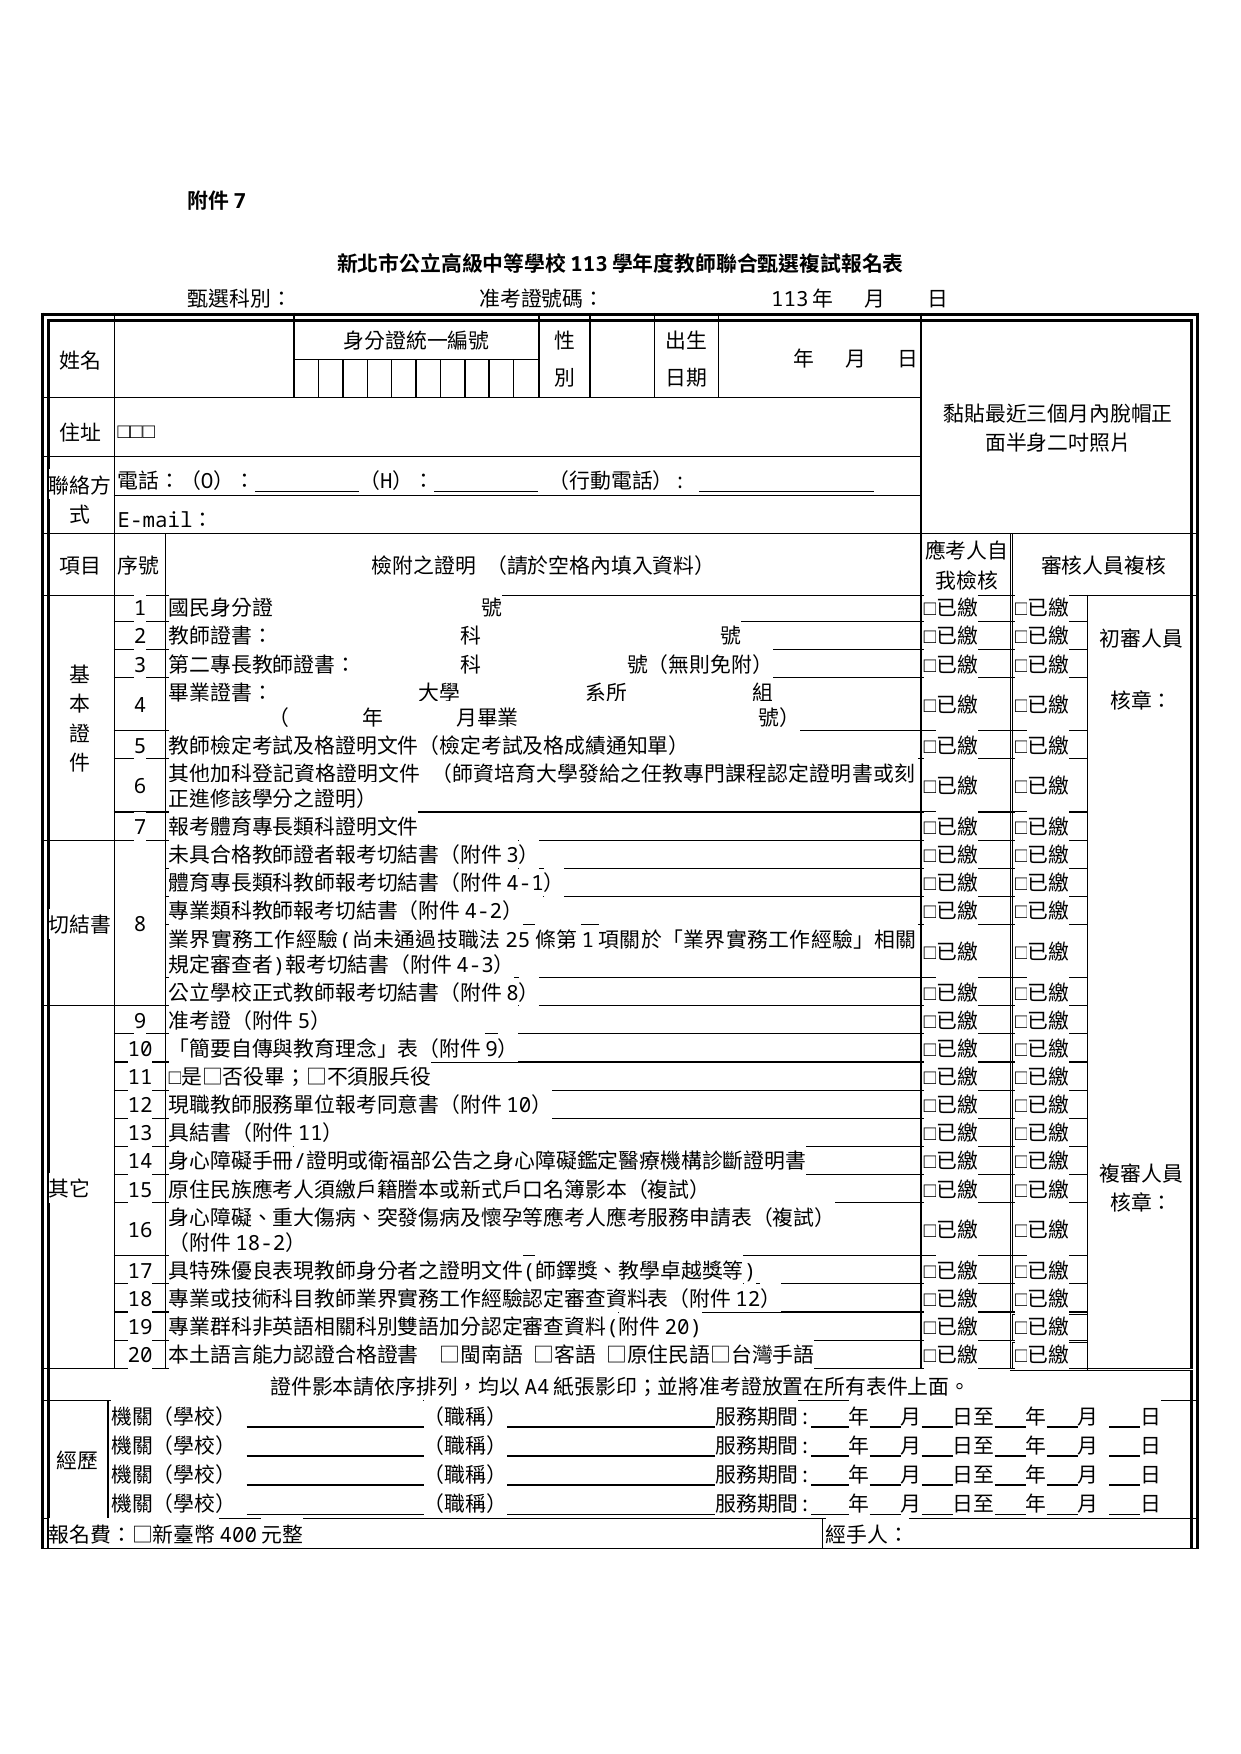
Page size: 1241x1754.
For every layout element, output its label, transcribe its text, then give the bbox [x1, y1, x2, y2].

table_cell □已繳 [922, 1006, 1010, 1033]
table_cell □已繳 [1013, 1175, 1087, 1202]
table_cell □已繳 [1013, 1006, 1087, 1033]
table_cell [441, 360, 464, 397]
table_cell □已繳 [922, 813, 1010, 839]
table_cell 19 [115, 1313, 165, 1339]
table_cell □已繳 [922, 1284, 1010, 1311]
table_cell 第二專長教師證書： 科 號（無則免附） [166, 650, 920, 677]
table_cell 17 [115, 1256, 165, 1283]
table_cell □已繳 [1013, 1315, 1087, 1339]
table_cell □已繳 [922, 1256, 1010, 1283]
table_cell 11 [115, 1063, 165, 1089]
table_cell 檢附之證明 （請於空格內填入資料） [166, 534, 920, 595]
table_cell □已繳 [922, 1091, 1010, 1118]
table_cell 電話：（O）： （H）： （行動電話）: [115, 457, 920, 495]
table_cell □已繳 [1013, 650, 1087, 677]
table_cell 報考體育專長類科證明文件 [166, 813, 920, 839]
table_cell □已繳 [922, 1119, 1010, 1146]
table_cell 專業或技術科目教師業界實務工作經驗認定審查資料表（附件12） [166, 1284, 920, 1311]
table_cell □已繳 [1013, 813, 1087, 839]
text 新北市公立高級中等學校113學年度教師聯合甄選複試報名表 [187, 221, 1053, 283]
table_cell 體育專長類科教師報考切結書（附件4-1） [166, 869, 920, 896]
table_cell 國民身分證 號 [166, 596, 920, 621]
table_cell □已繳 [922, 897, 1010, 924]
table_cell 專業群科非英語相關科別雙語加分認定審查資料(附件20) [166, 1313, 920, 1339]
table_cell [417, 360, 440, 397]
table_cell □已繳 [922, 1147, 1010, 1174]
table_cell 9 [115, 1006, 165, 1033]
table_cell 原住民族應考人須繳戶籍謄本或新式戶口名簿影本（複試） [166, 1175, 920, 1202]
table_cell □已繳 [922, 869, 1010, 896]
table_header 姓名 [46, 316, 114, 397]
table_cell □已繳 [1013, 1147, 1087, 1174]
table_cell 現職教師服務單位報考同意書（附件10） [166, 1091, 920, 1118]
table_cell □已繳 [922, 622, 1010, 649]
table_header [591, 322, 654, 397]
table_cell 項目 [50, 534, 114, 595]
table_cell □已繳 [1013, 1119, 1087, 1146]
table_cell □已繳 [1013, 1284, 1087, 1311]
table_cell □□□ [115, 398, 920, 456]
table_cell 審核人員複核 [1013, 534, 1190, 595]
subtitle 附件7 [187, 158, 1053, 221]
table_cell 3 [115, 650, 165, 677]
table_cell 本土語言能力認證合格證書 □閩南語 □客語 □原住民語□台灣手語 [166, 1341, 920, 1368]
table_cell 其它 [50, 1006, 114, 1368]
table_cell 其他加科登記資格證明文件 （師資培育大學發給之任教專門課程認定證明書或刻正進修該學分之證明） [166, 759, 920, 811]
table_cell [514, 360, 538, 397]
table_cell 10 [115, 1034, 165, 1061]
table_cell 教師檢定考試及格證明文件（檢定考試及格成績通知單） [166, 731, 920, 758]
table_cell [490, 360, 513, 397]
table_cell □已繳 [1013, 596, 1087, 621]
table_cell 序號 [115, 534, 165, 595]
table_cell □已繳 [1013, 1203, 1087, 1255]
table_cell 教師證書： 科 號 [166, 622, 920, 649]
table_cell 6 [115, 759, 165, 811]
table_cell 20 [115, 1341, 165, 1368]
table_cell [295, 360, 318, 397]
table_cell 經手人： [823, 1519, 1190, 1548]
table_cell 經歷 [50, 1401, 107, 1518]
table_cell □已繳 [1013, 1034, 1087, 1061]
table_cell 報名費：□新臺幣400元整 [50, 1519, 822, 1548]
table_cell □已繳 [1013, 869, 1087, 896]
table_cell □已繳 [922, 1034, 1010, 1061]
table_cell 基 本 證 件 [50, 596, 114, 839]
table_cell □已繳 [922, 1313, 1010, 1339]
table_cell □已繳 [922, 1341, 1010, 1368]
table_cell 機關（學校） （職稱） 服務期間: 年 月 日至 年 月 日 機關（學校） （職稱） 服務期間: 年 月 日至 年 月 日 機關（學校） （職稱） 服務期間: 年 月 日至 年 月 日 機關（學校） （職稱） 服務期間: 年 月 日至 年 月 日 [109, 1401, 1190, 1518]
table_cell E-mail： [115, 496, 920, 533]
table_cell 聯絡方式 [50, 457, 114, 533]
table_cell 身心障礙手冊/證明或衛福部公告之身心障礙鑑定醫療機構診斷證明書 [166, 1147, 920, 1174]
table_cell 18 [115, 1284, 165, 1311]
table_cell 5 [115, 731, 165, 758]
table_header 年 月 日 [719, 322, 920, 397]
table_cell 身心障礙、重大傷病、突發傷病及懷孕等應考人應考服務申請表（複試） （附件18-2） [166, 1203, 920, 1255]
table_cell 14 [115, 1147, 165, 1174]
table_cell □已繳 [922, 678, 1010, 730]
table_cell □已繳 [1013, 897, 1087, 924]
table_cell 8 [115, 841, 165, 1005]
table_cell □已繳 [922, 759, 1010, 811]
table_cell □已繳 [1013, 1256, 1087, 1283]
table_cell 公立學校正式教師報考切結書（附件8） [166, 978, 920, 1005]
table_cell 4 [115, 678, 165, 730]
table_cell □已繳 [1013, 1063, 1087, 1089]
table_header 身分證統一編號 [295, 322, 538, 359]
table_cell 具特殊優良表現教師身分者之證明文件(師鐸獎、教學卓越獎等) [166, 1256, 920, 1283]
table_cell □已繳 [1013, 731, 1087, 758]
table_cell 住址 [50, 398, 114, 456]
table_cell 業界實務工作經驗(尚未通過技職法25條第1項關於「業界實務工作經驗」相關規定審查者)報考切結書（附件4-3） [166, 925, 920, 977]
table_cell 專業類科教師報考切結書（附件4-2） [166, 897, 920, 924]
table_cell 畢業證書： 大學 系所 組 （ 年 月畢業 號） [166, 678, 920, 730]
table_header [115, 322, 293, 397]
table_cell □已繳 [1013, 759, 1087, 811]
table_cell [319, 360, 342, 397]
table_cell 12 [115, 1091, 165, 1118]
table_cell 准考證（附件5） [166, 1006, 920, 1033]
table_cell □已繳 [1013, 925, 1087, 977]
text 甄選科別： 准考證號碼： 113年 月 日 [187, 283, 1053, 312]
table_cell 應考人自我檢核 [922, 534, 1010, 595]
table_cell □已繳 [922, 1203, 1010, 1255]
table_cell □已繳 [1013, 978, 1087, 1005]
table_cell □已繳 [922, 650, 1010, 677]
table_cell □已繳 [922, 841, 1010, 868]
table_cell 7 [115, 813, 165, 839]
table_cell □已繳 [922, 596, 1010, 621]
table_cell □已繳 [922, 1063, 1010, 1089]
table_cell □是□否役畢；□不須服兵役 [166, 1063, 920, 1089]
table_cell 切結書 [50, 841, 114, 1005]
table_cell □已繳 [1013, 841, 1087, 868]
table_cell □已繳 [1013, 1343, 1087, 1368]
table_cell □已繳 [922, 925, 1010, 977]
table_cell □已繳 [922, 978, 1010, 1005]
table_cell 16 [115, 1203, 165, 1255]
table_header 出生 日期 [655, 322, 718, 397]
table_cell □已繳 [1013, 678, 1087, 730]
table_header 黏貼最近三個月內脫帽正面半身二吋照片 [922, 316, 1195, 533]
table_cell 「簡要自傳與教育理念」表（附件9） [166, 1034, 920, 1061]
table_cell [344, 360, 367, 397]
table_cell 證件影本請依序排列，均以A4紙張影印；並將准考證放置在所有表件上面。 [50, 1369, 1190, 1400]
table_cell 15 [115, 1175, 165, 1202]
table_cell □已繳 [1013, 622, 1087, 649]
table_header 性 別 [540, 322, 589, 397]
table_cell [368, 360, 391, 397]
table_cell □已繳 [922, 1175, 1010, 1202]
table_cell [392, 360, 415, 397]
table_cell 具結書（附件11） [166, 1119, 920, 1146]
table_cell 2 [115, 622, 165, 649]
table_cell 未具合格教師證者報考切結書（附件3） [166, 841, 920, 868]
table_cell 初審人員核章： 複審人員 核章： [1088, 596, 1190, 1368]
table_cell 1 [115, 596, 165, 621]
table_cell 13 [115, 1119, 165, 1146]
table_cell □已繳 [1013, 1091, 1087, 1118]
table_cell [466, 360, 488, 397]
table_cell □已繳 [922, 731, 1010, 758]
